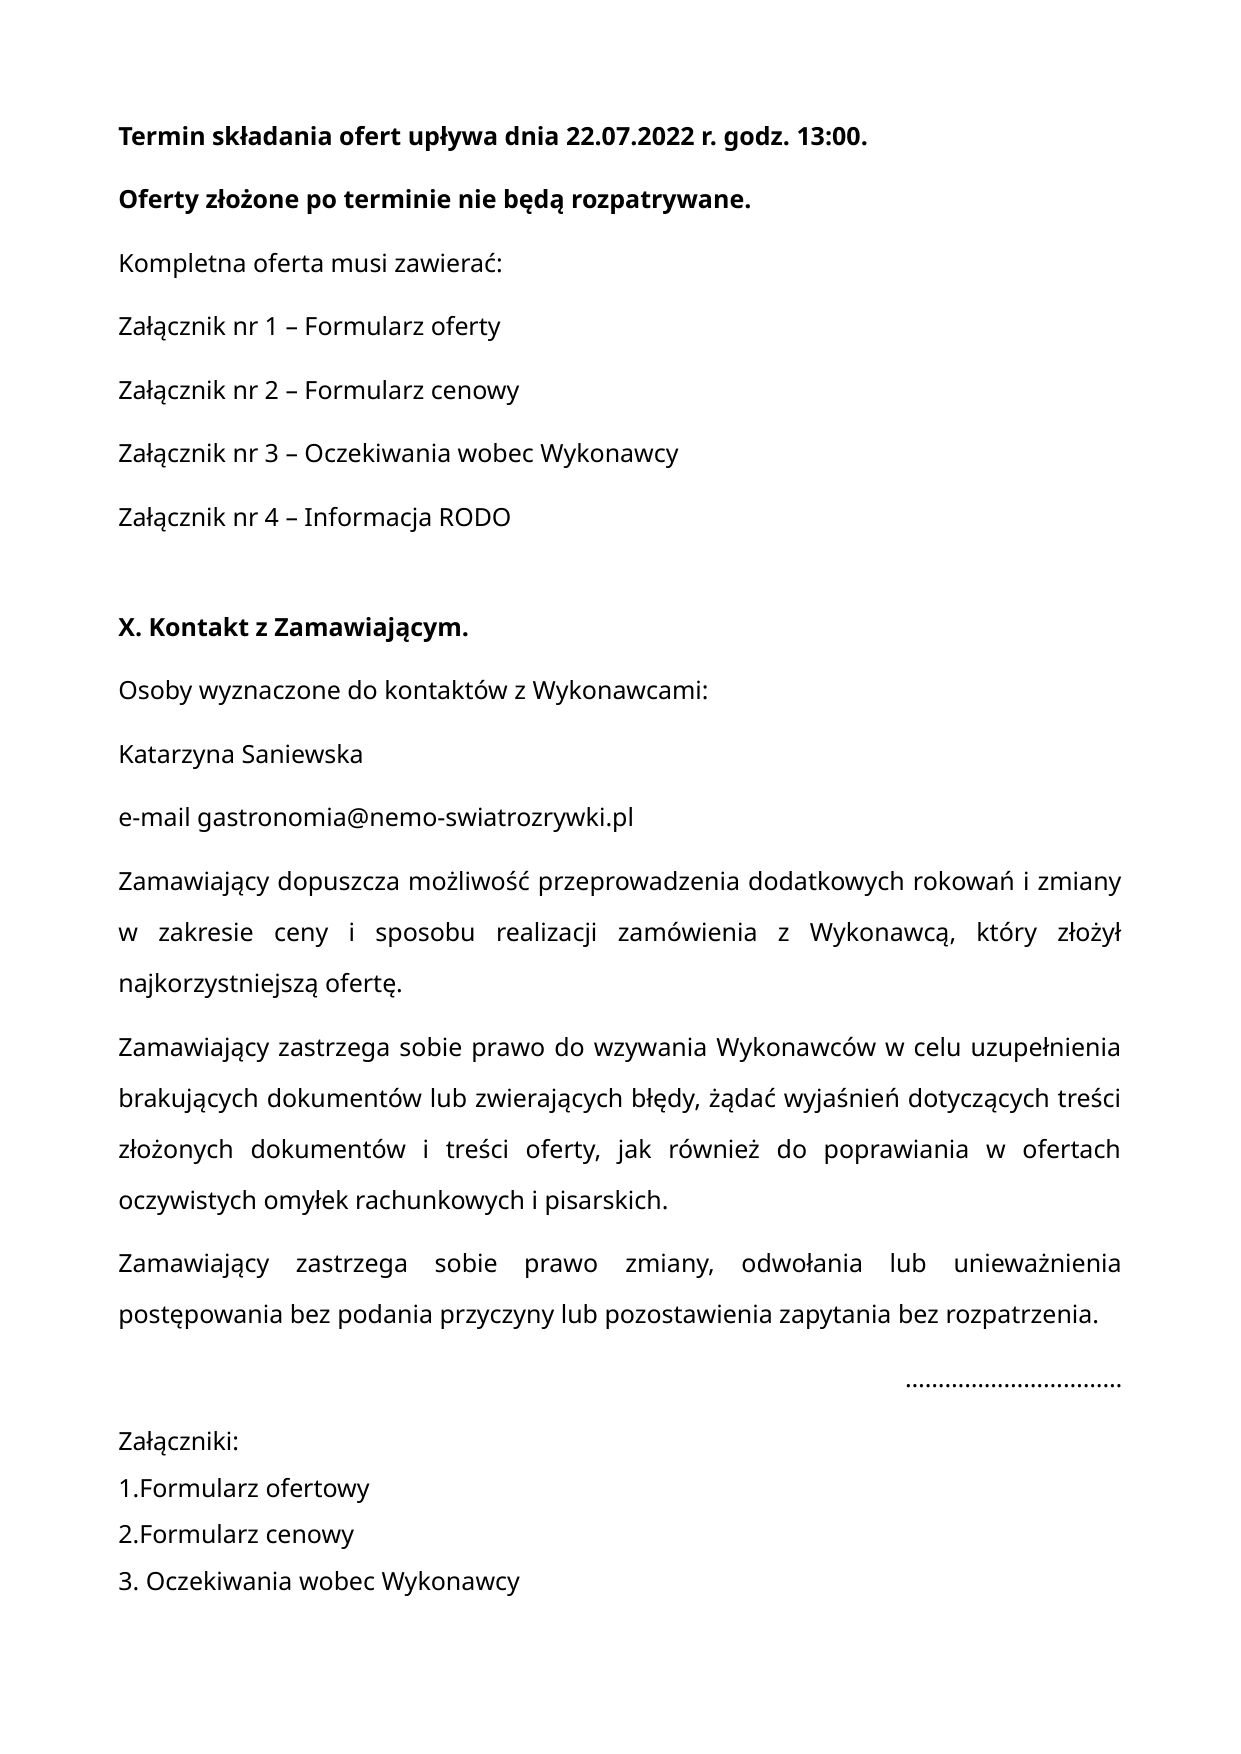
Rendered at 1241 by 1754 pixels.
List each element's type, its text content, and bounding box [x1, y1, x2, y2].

text Załącznik nr 4 – Informacja RODO [118, 499, 1122, 533]
text 1.Formularz ofertowy [118, 1471, 1122, 1505]
text …………………………… [118, 1361, 1122, 1394]
text Kompletna oferta musi zawierać: [118, 245, 1122, 279]
text Załącznik nr 2 – Formularz cenowy [118, 372, 1122, 406]
text Załącznik nr 1 – Formularz oferty [118, 309, 1122, 343]
text Załącznik nr 3 – Oczekiwania wobec Wykonawcy [118, 436, 1122, 470]
text Zamawiający zastrzega sobie prawo do wzywania Wykonawców w celu uzupełnienia brakujących dokumentów lub zwierających błędy, żądać wyjaśnień dotyczących treści złożonych dokumentów i treści oferty, jak również do poprawiania w ofertach oczywistych omyłek rachunkowych i pisarskich. [118, 1029, 1122, 1216]
text Katarzyna Saniewska [118, 737, 1122, 771]
text Zamawiający dopuszcza możliwość przeprowadzenia dodatkowych rokowań i zmiany w zakresie ceny i sposobu realizacji zamówienia z Wykonawcą, który złożył najkorzystniejszą ofertę. [118, 864, 1122, 1000]
text Osoby wyznaczone do kontaktów z Wykonawcami: [118, 673, 1122, 707]
text X. Kontakt z Zamawiającym. [118, 609, 1122, 643]
text Zamawiający zastrzega sobie prawo zmiany, odwołania lub unieważnienia postępowania bez podania przyczyny lub pozostawienia zapytania bez rozpatrzenia. [118, 1246, 1122, 1331]
text Oferty złożone po terminie nie będą rozpatrywane. [118, 182, 1122, 216]
text Termin składania ofert upływa dnia 22.07.2022 r. godz. 13:00. [118, 118, 1122, 152]
text e-mail gastronomia@nemo-swiatrozrywki.pl [118, 800, 1122, 834]
text Załączniki: [118, 1424, 1122, 1458]
text 3. Oczekiwania wobec Wykonawcy [118, 1564, 1122, 1598]
text 2.Formularz cenowy [118, 1517, 1122, 1551]
